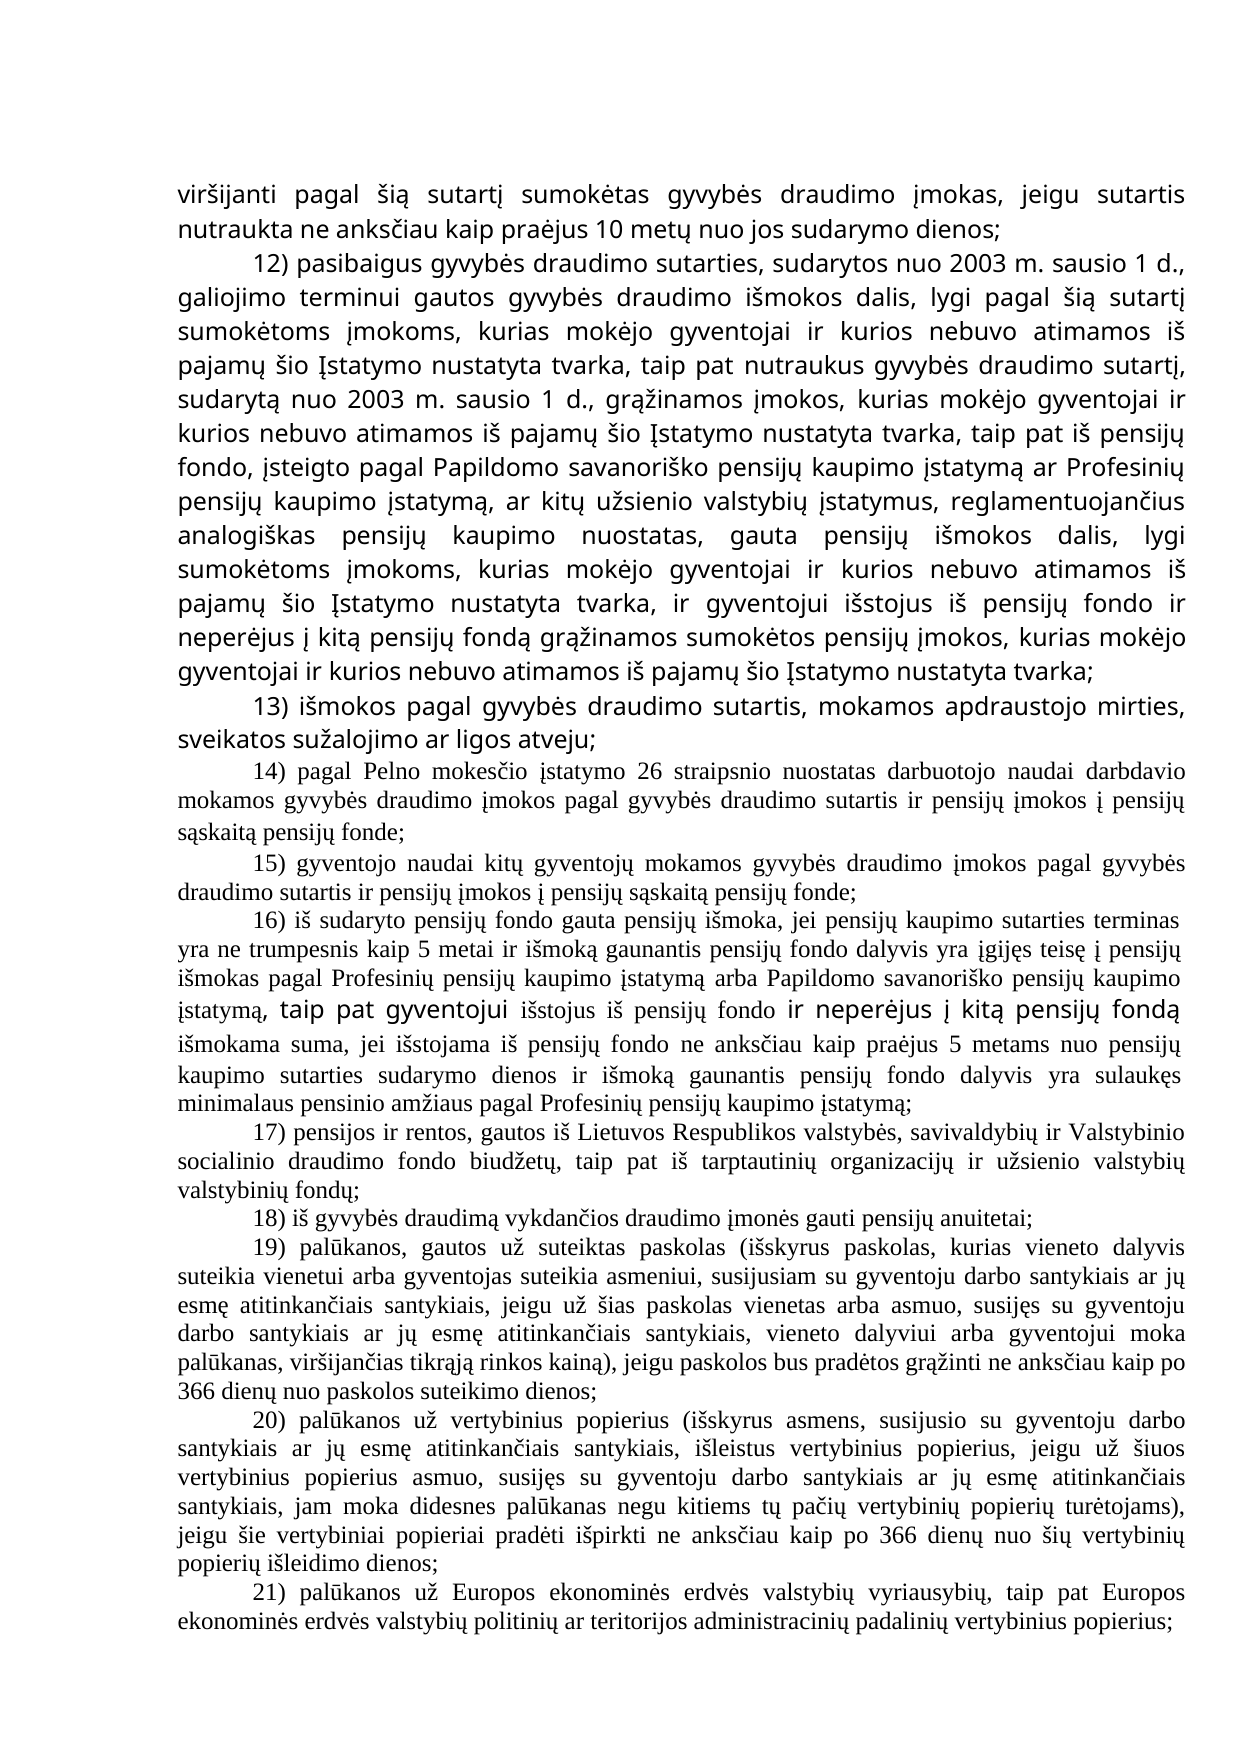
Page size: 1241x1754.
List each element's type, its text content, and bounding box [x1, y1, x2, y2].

text viršijanti pagal šią sutartį sumokėtas gyvybės draudimo įmokas, jeigu sutartis nutraukta ne anksčiau kaip praėjus 10 metų nuo jos sudarymo dienos; [177, 177, 1186, 245]
text 18) iš gyvybės draudimą vykdančios draudimo įmonės gauti pensijų anuitetai; [177, 1203, 1186, 1232]
text 15) gyventojo naudai kitų gyventojų mokamos gyvybės draudimo įmokos pagal gyvybės draudimo sutartis ir pensijų įmokos į pensijų sąskaitą pensijų fonde; [177, 848, 1186, 905]
text 16) iš sudaryto pensijų fondo gauta pensijų išmoka, jei pensijų kaupimo sutarties terminas yra ne trumpesnis kaip 5 metai ir išmoką gaunantis pensijų fondo dalyvis yra įgijęs teisę į pensijų išmokas pagal Profesinių pensijų kaupimo įstatymą arba Papildomo savanoriško pensijų kaupimo įstatymą, taip pat gyventojui išstojus iš pensijų fondo ir neperėjus į kitą pensijų fondą išmokama suma, jei išstojama iš pensijų fondo ne anksčiau kaip praėjus 5 metams nuo pensijų kaupimo sutarties sudarymo dienos ir išmoką gaunantis pensijų fondo dalyvis yra sulaukęs minimalaus pensinio amžiaus pagal Profesinių pensijų kaupimo įstatymą; [177, 905, 1181, 1117]
text 21) palūkanos už Europos ekonominės erdvės valstybių vyriausybių, taip pat Europos ekonominės erdvės valstybių politinių ar teritorijos administracinių padalinių vertybinius popierius; [177, 1577, 1186, 1635]
text 12) pasibaigus gyvybės draudimo sutarties, sudarytos nuo 2003 m. sausio 1 d., galiojimo terminui gautos gyvybės draudimo išmokos dalis, lygi pagal šią sutartį sumokėtoms įmokoms, kurias mokėjo gyventojai ir kurios nebuvo atimamos iš pajamų šio Įstatymo nustatyta tvarka, taip pat nutraukus gyvybės draudimo sutartį, sudarytą nuo 2003 m. sausio 1 d., grąžinamos įmokos, kurias mokėjo gyventojai ir kurios nebuvo atimamos iš pajamų šio Įstatymo nustatyta tvarka, taip pat iš pensijų fondo, įsteigto pagal Papildomo savanoriško pensijų kaupimo įstatymą ar Profesinių pensijų kaupimo įstatymą, ar kitų užsienio valstybių įstatymus, reglamentuojančius analogiškas pensijų kaupimo nuostatas, gauta pensijų išmokos dalis, lygi sumokėtoms įmokoms, kurias mokėjo gyventojai ir kurios nebuvo atimamos iš pajamų šio Įstatymo nustatyta tvarka, ir gyventojui išstojus iš pensijų fondo ir neperėjus į kitą pensijų fondą grąžinamos sumokėtos pensijų įmokos, kurias mokėjo gyventojai ir kurios nebuvo atimamos iš pajamų šio Įstatymo nustatyta tvarka; [177, 245, 1186, 688]
text 17) pensijos ir rentos, gautos iš Lietuvos Respublikos valstybės, savivaldybių ir Valstybinio socialinio draudimo fondo biudžetų, taip pat iš tarptautinių organizacijų ir užsienio valstybių valstybinių fondų; [177, 1117, 1186, 1203]
text 14) pagal Pelno mokesčio įstatymo 26 straipsnio nuostatas darbuotojo naudai darbdavio mokamos gyvybės draudimo įmokos pagal gyvybės draudimo sutartis ir pensijų įmokos į pensijų sąskaitą pensijų fonde; [177, 756, 1186, 848]
text 13) išmokos pagal gyvybės draudimo sutartis, mokamos apdraustojo mirties, sveikatos sužalojimo ar ligos atveju; [177, 688, 1186, 756]
text 19) palūkanos, gautos už suteiktas paskolas (išskyrus paskolas, kurias vieneto dalyvis suteikia vienetui arba gyventojas suteikia asmeniui, susijusiam su gyventoju darbo santykiais ar jų esmę atitinkančiais santykiais, jeigu už šias paskolas vienetas arba asmuo, susijęs su gyventoju darbo santykiais ar jų esmę atitinkančiais santykiais, vieneto dalyviui arba gyventojui moka palūkanas, viršijančias tikrąją rinkos kainą), jeigu paskolos bus pradėtos grąžinti ne anksčiau kaip po 366 dienų nuo paskolos suteikimo dienos; [177, 1232, 1186, 1405]
text 20) palūkanos už vertybinius popierius (išskyrus asmens, susijusio su gyventoju darbo santykiais ar jų esmę atitinkančiais santykiais, išleistus vertybinius popierius, jeigu už šiuos vertybinius popierius asmuo, susijęs su gyventoju darbo santykiais ar jų esmę atitinkančiais santykiais, jam moka didesnes palūkanas negu kitiems tų pačių vertybinių popierių turėtojams), jeigu šie vertybiniai popieriai pradėti išpirkti ne anksčiau kaip po 366 dienų nuo šių vertybinių popierių išleidimo dienos; [177, 1405, 1186, 1577]
